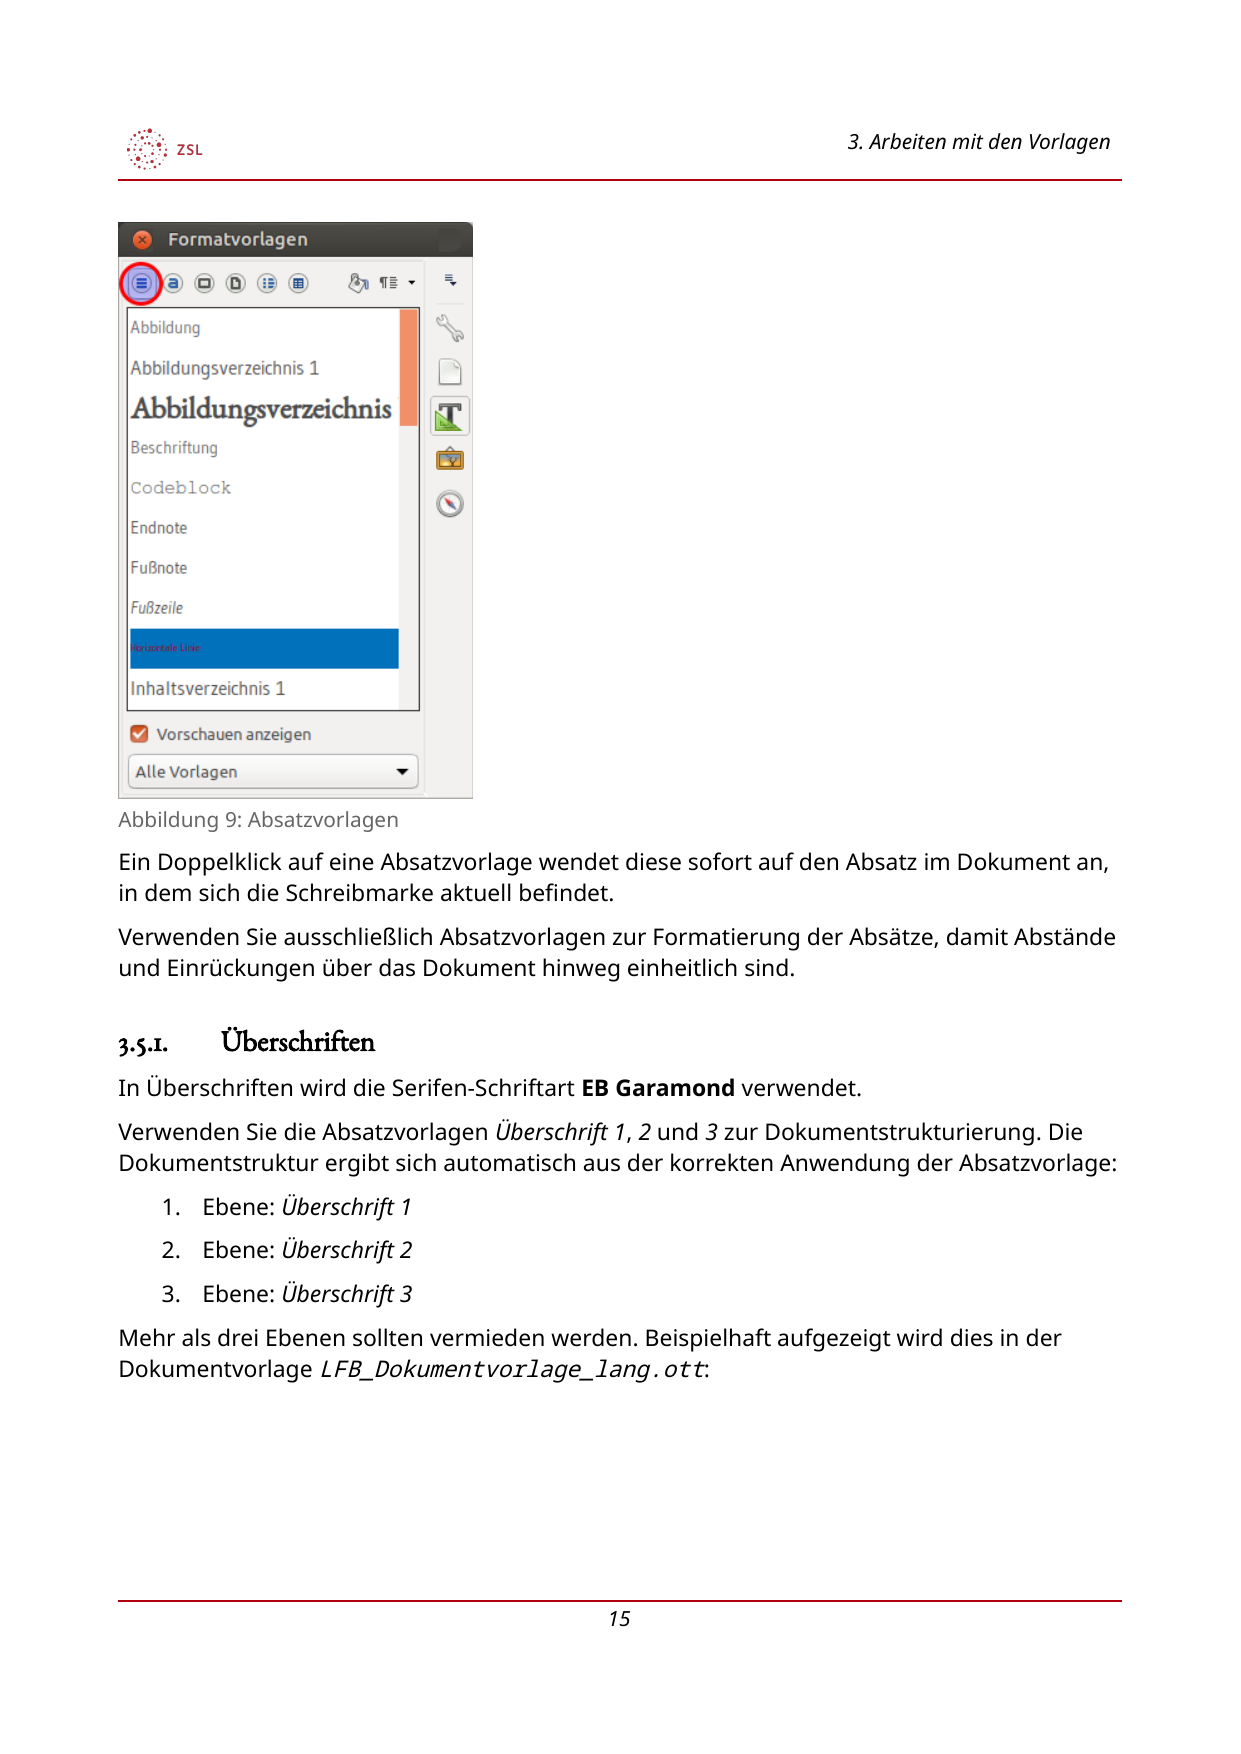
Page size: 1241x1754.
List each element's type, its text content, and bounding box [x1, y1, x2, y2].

text Mehr als drei Ebenen sollten vermieden werden. Beispielhaft aufgezeigt wird dies in der Dokumentvorlage LFB_Dokumentvorlage_lang.ott: [118, 1322, 1122, 1384]
list Ebene: Überschrift 2 [156, 1234, 1122, 1266]
text Abbildung 9: Absatzvorlagen [118, 799, 473, 834]
text In Überschriften wird die Serifen-Schriftart EB Garamond verwendet. [118, 1072, 1122, 1103]
subtitle Überschriften [118, 1021, 1122, 1059]
list Ebene: Überschrift 3 [156, 1278, 1122, 1309]
list Ebene: Überschrift 1 [156, 1191, 1122, 1222]
text Verwenden Sie die Absatzvorlagen Überschrift 1, 2 und 3 zur Dokumentstrukturierung. Die Dokumentstruktur ergibt sich automatisch aus der korrekten Anwendung der Absatzvorlage: [118, 1116, 1122, 1178]
picture [118, 222, 473, 799]
text Ein Doppelklick auf eine Absatzvorlage wendet diese sofort auf den Absatz im Dokument an, in dem sich die Schreibmarke aktuell befindet. [118, 846, 1122, 909]
picture [127, 128, 203, 170]
text Verwenden Sie ausschließlich Absatzvorlagen zur Formatierung der Absätze, damit Abstände und Einrückungen über das Dokument hinweg einheitlich sind. [118, 921, 1122, 984]
